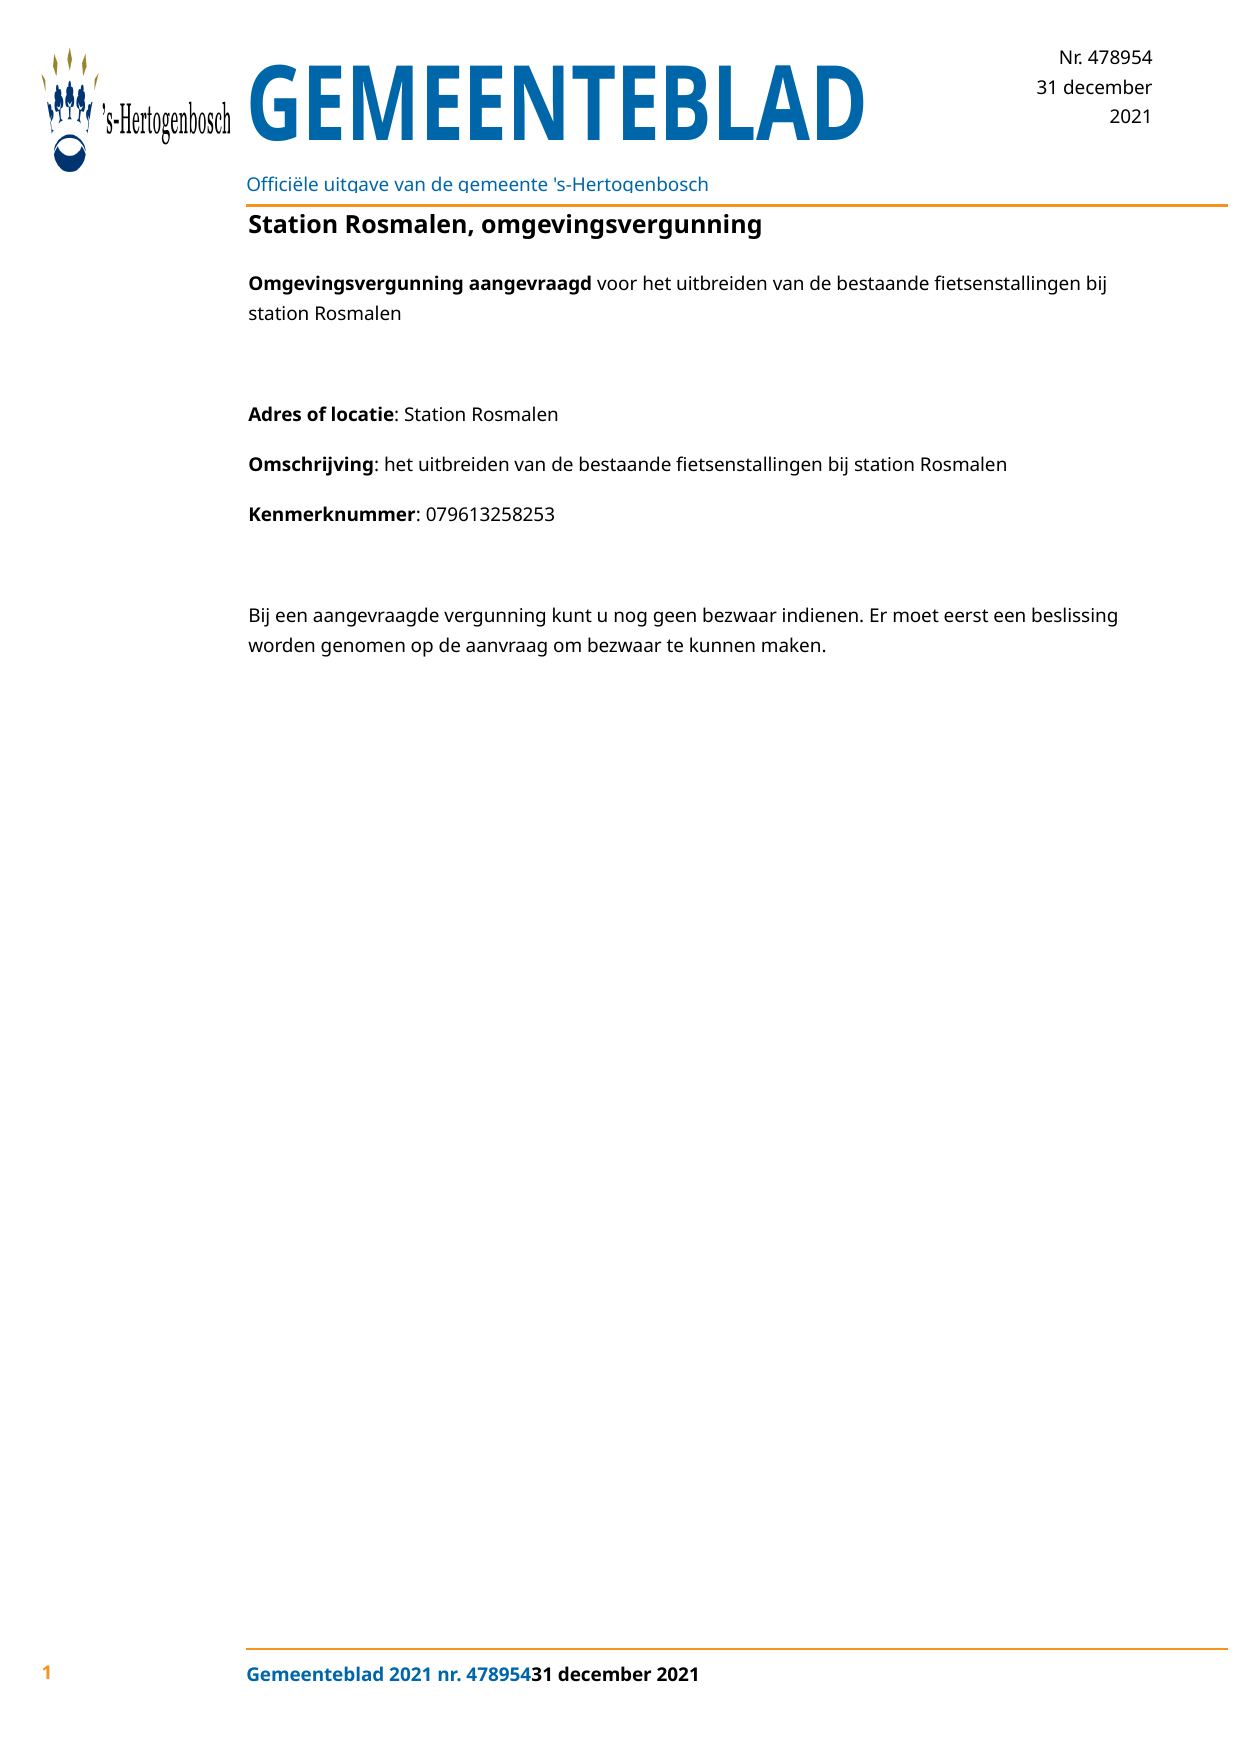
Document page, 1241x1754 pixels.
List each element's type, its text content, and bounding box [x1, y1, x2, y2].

picture [41, 47, 231, 172]
text Bij een aangevraagde vergunning kunt u nog geen bezwaar indienen. Er moet eerst een beslissing worden genomen op de aanvraag om bezwaar te kunnen maken. [248, 602, 1152, 658]
text Omschrijving: het uitbreiden van de bestaande fietsenstallingen bij station Rosmalen [248, 451, 1152, 477]
text Kenmerknummer: 079613258253 [248, 502, 1152, 527]
text Adres of locatie: Station Rosmalen [248, 401, 1152, 426]
text Station Rosmalen, omgevingsvergunning [248, 207, 1152, 241]
text Omgevingsvergunning aangevraagd voor het uitbreiden van de bestaande fietsenstallingen bij station Rosmalen [248, 270, 1152, 326]
